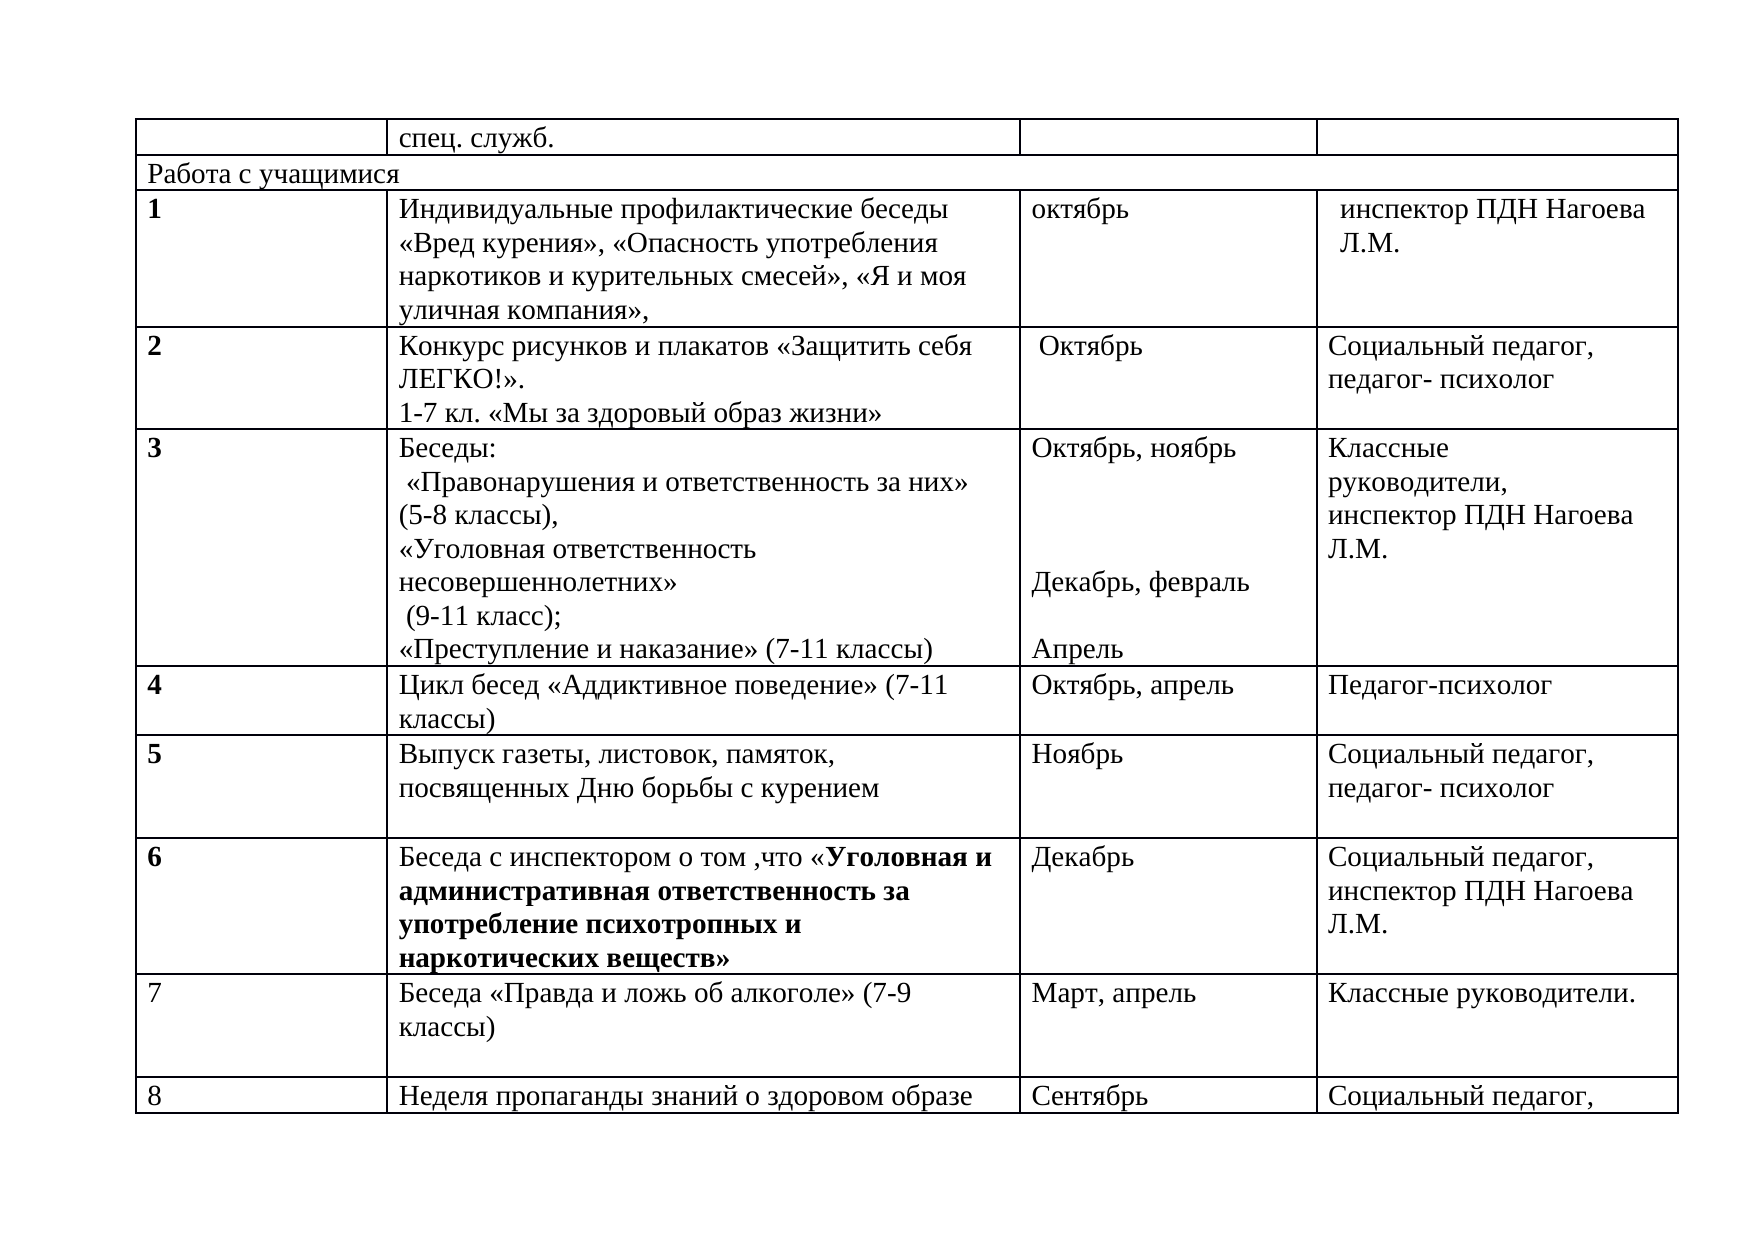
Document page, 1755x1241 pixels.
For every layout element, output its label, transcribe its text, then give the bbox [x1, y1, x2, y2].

table_cell [137, 120, 386, 154]
table_cell Неделя пропаганды знаний о здоровом образе [388, 1078, 1019, 1112]
table_cell 6 [137, 839, 386, 973]
table_cell Социальный педагог, педагог- психолог [1318, 328, 1677, 428]
table_cell октябрь [1021, 191, 1316, 326]
table_cell 7 [137, 975, 386, 1076]
table_cell 4 [137, 667, 386, 734]
table_cell Сентябрь [1021, 1078, 1316, 1112]
table_cell инспектор ПДН Нагоева Л.М. [1318, 191, 1677, 326]
table_cell Декабрь [1021, 839, 1316, 973]
table_cell Социальный педагог, [1318, 1078, 1677, 1112]
table_cell Социальный педагог, инспектор ПДН Нагоева Л.М. [1318, 839, 1677, 973]
table_cell Беседа с инспектором о том ,что «Уголовная и административная ответственность за употребление психотропных и наркотических веществ» [388, 839, 1019, 973]
table_cell 3 [137, 430, 386, 665]
table_cell 5 [137, 736, 386, 837]
table_cell Педагог-психолог [1318, 667, 1677, 734]
table_cell Октябрь [1021, 328, 1316, 428]
table_cell [1318, 120, 1677, 154]
table_cell Индивидуальные профилактические беседы «Вред курения», «Опасность употребления наркотиков и курительных смесей», «Я и моя уличная компания», [388, 191, 1019, 326]
table_cell Социальный педагог, педагог- психолог [1318, 736, 1677, 837]
table_cell 2 [137, 328, 386, 428]
table_cell 1 [137, 191, 386, 326]
table_cell [1021, 120, 1316, 154]
table_cell Беседы: «Правонарушения и ответственность за них» (5-8 классы), «Уголовная ответственность несовершеннолетних» (9-11 класс); «Преступление и наказание» (7-11 классы) [388, 430, 1019, 665]
table_cell Классные руководители. [1318, 975, 1677, 1076]
table_cell Беседа «Правда и ложь об алкоголе» (7-9 классы) [388, 975, 1019, 1076]
table_cell спец. служб. [388, 120, 1019, 154]
table_cell Конкурс рисунков и плакатов «Защитить себя ЛЕГКО!». 1-7 кл. «Мы за здоровый образ жизни» [388, 328, 1019, 428]
table_cell Классные руководители, инспектор ПДН Нагоева Л.М. [1318, 430, 1677, 665]
table_cell Октябрь, ноябрь Декабрь, февраль Апрель [1021, 430, 1316, 665]
table_cell Октябрь, апрель [1021, 667, 1316, 734]
table_cell Ноябрь [1021, 736, 1316, 837]
table_cell Работа с учащимися [137, 156, 1677, 189]
table_cell 8 [137, 1078, 386, 1112]
table_cell Выпуск газеты, листовок, памяток, посвященных Дню борьбы с курением [388, 736, 1019, 837]
table_cell Цикл бесед «Аддиктивное поведение» (7-11 классы) [388, 667, 1019, 734]
table_cell Март, апрель [1021, 975, 1316, 1076]
